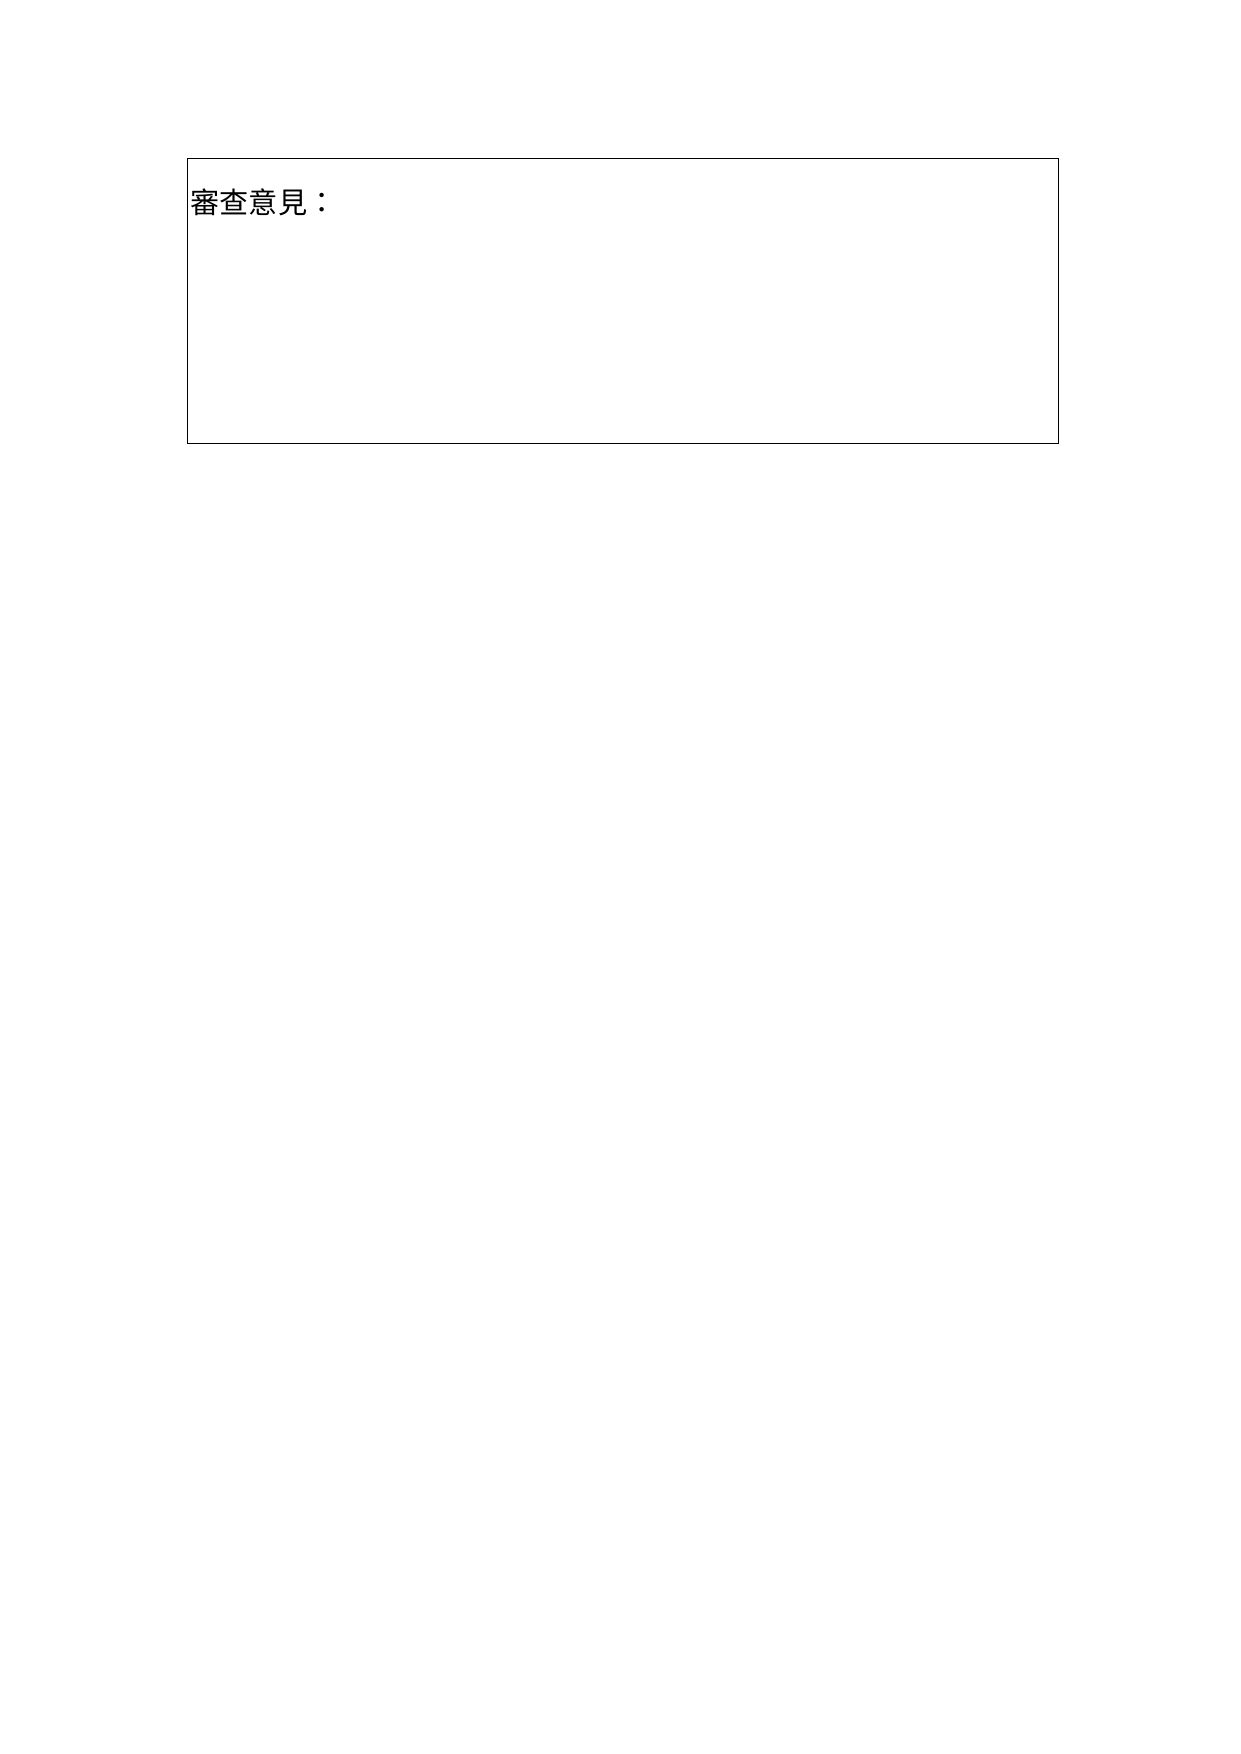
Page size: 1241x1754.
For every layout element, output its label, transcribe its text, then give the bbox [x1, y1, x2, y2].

table_cell 審查意見： [188, 159, 1058, 443]
